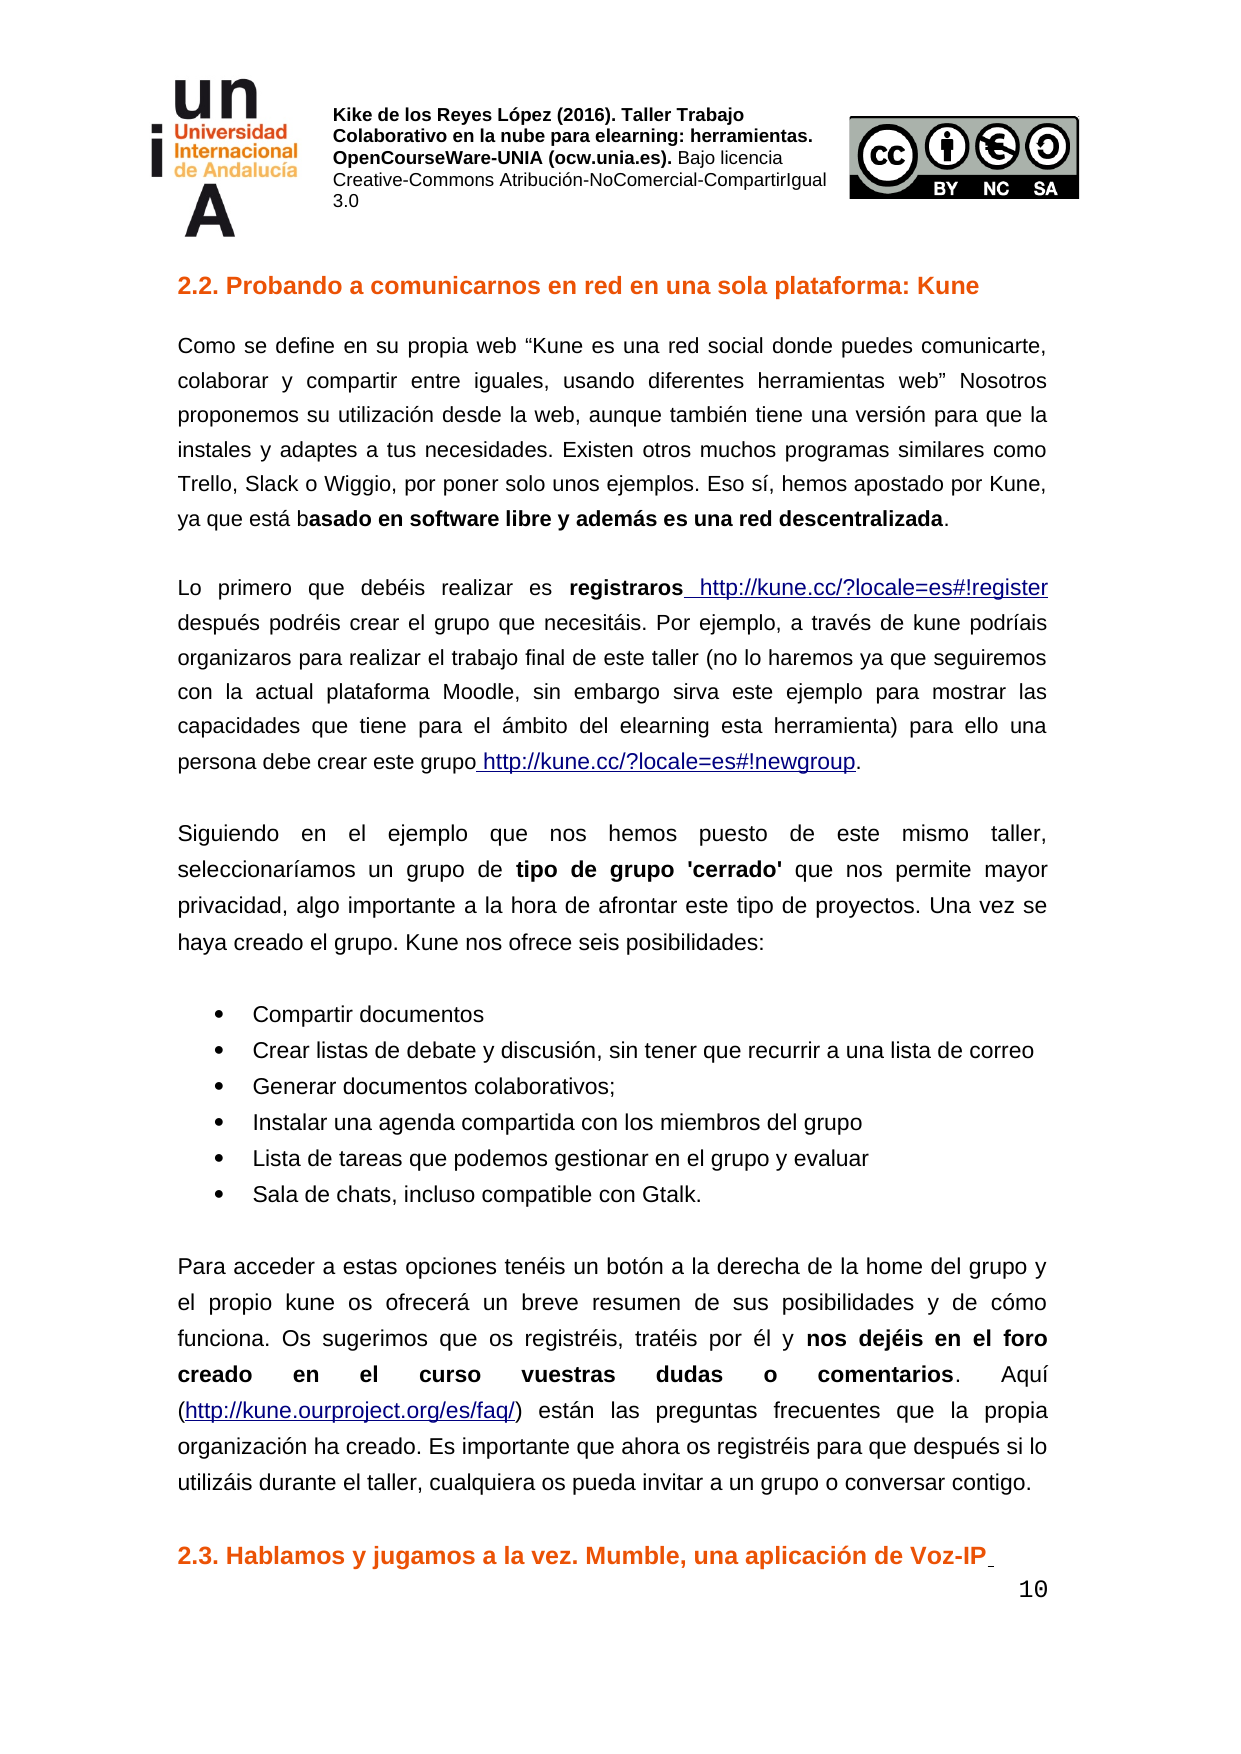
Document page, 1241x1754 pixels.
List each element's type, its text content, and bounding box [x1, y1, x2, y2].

text Siguiendo en el ejemplo que nos hemos puesto de este mismo taller, seleccionaríamos un grupo de tipo de grupo 'cerrado' que nos permite mayor privacidad, algo importante a la hora de afrontar este tipo de proyectos. Una vez se haya creado el grupo. Kune nos ofrece seis posibilidades: [177, 820, 1048, 955]
text 2.2. Probando a comunicarnos en red en una sola plataforma: Kune [177, 271, 1048, 300]
text 2.3. Hablamos y jugamos a la vez. Mumble, una aplicación de Voz-IP [177, 1541, 1048, 1570]
list Compartir documentos [215, 1001, 1048, 1027]
picture [148, 75, 302, 240]
list Crear listas de debate y discusión, sin tener que recurrir a una lista de correo [215, 1037, 1048, 1063]
list Sala de chats, incluso compatible con Gtalk. [215, 1181, 1048, 1207]
text Como se define en su propia web “Kune es una red social donde puedes comunicarte, colaborar y compartir entre iguales, usando diferentes herramientas web” Nosotros proponemos su utilización desde la web, aunque también tiene una versión para que la instales y adaptes a tus necesidades. Existen otros muchos programas similares como Trello, Slack o Wiggio, por poner solo unos ejemplos. Eso sí, hemos apostado por Kune, ya que está basado en software libre y además es una red descentralizada. [177, 333, 1048, 531]
text Lo primero que debéis realizar es registraros http://kune.cc/?locale=es#!register después podréis crear el grupo que necesitáis. Por ejemplo, a través de kune podríais organizaros para realizar el trabajo final de este taller (no lo haremos ya que seguiremos con la actual plataforma Moodle, sin embargo sirva este ejemplo para mostrar las capacidades que tiene para el ámbito del elearning esta herramienta) para ello una persona debe crear este grupo http://kune.cc/?locale=es#!newgroup. [177, 574, 1048, 775]
text Para acceder a estas opciones tenéis un botón a la derecha de la home del grupo y el propio kune os ofrecerá un breve resumen de sus posibilidades y de cómo funciona. Os sugerimos que os registréis, tratéis por él y nos dejéis en el foro creado en el curso vuestras dudas o comentarios. Aquí (http://kune.ourproject.org/es/faq/) están las preguntas frecuentes que la propia organización ha creado. Es importante que ahora os registréis para que después si lo utilizáis durante el taller, cualquiera os pueda invitar a un grupo o conversar contigo. [177, 1253, 1048, 1496]
list Generar documentos colaborativos; [215, 1073, 1048, 1099]
list Instalar una agenda compartida con los miembros del grupo [215, 1109, 1048, 1135]
list Lista de tareas que podemos gestionar en el grupo y evaluar [215, 1145, 1048, 1171]
